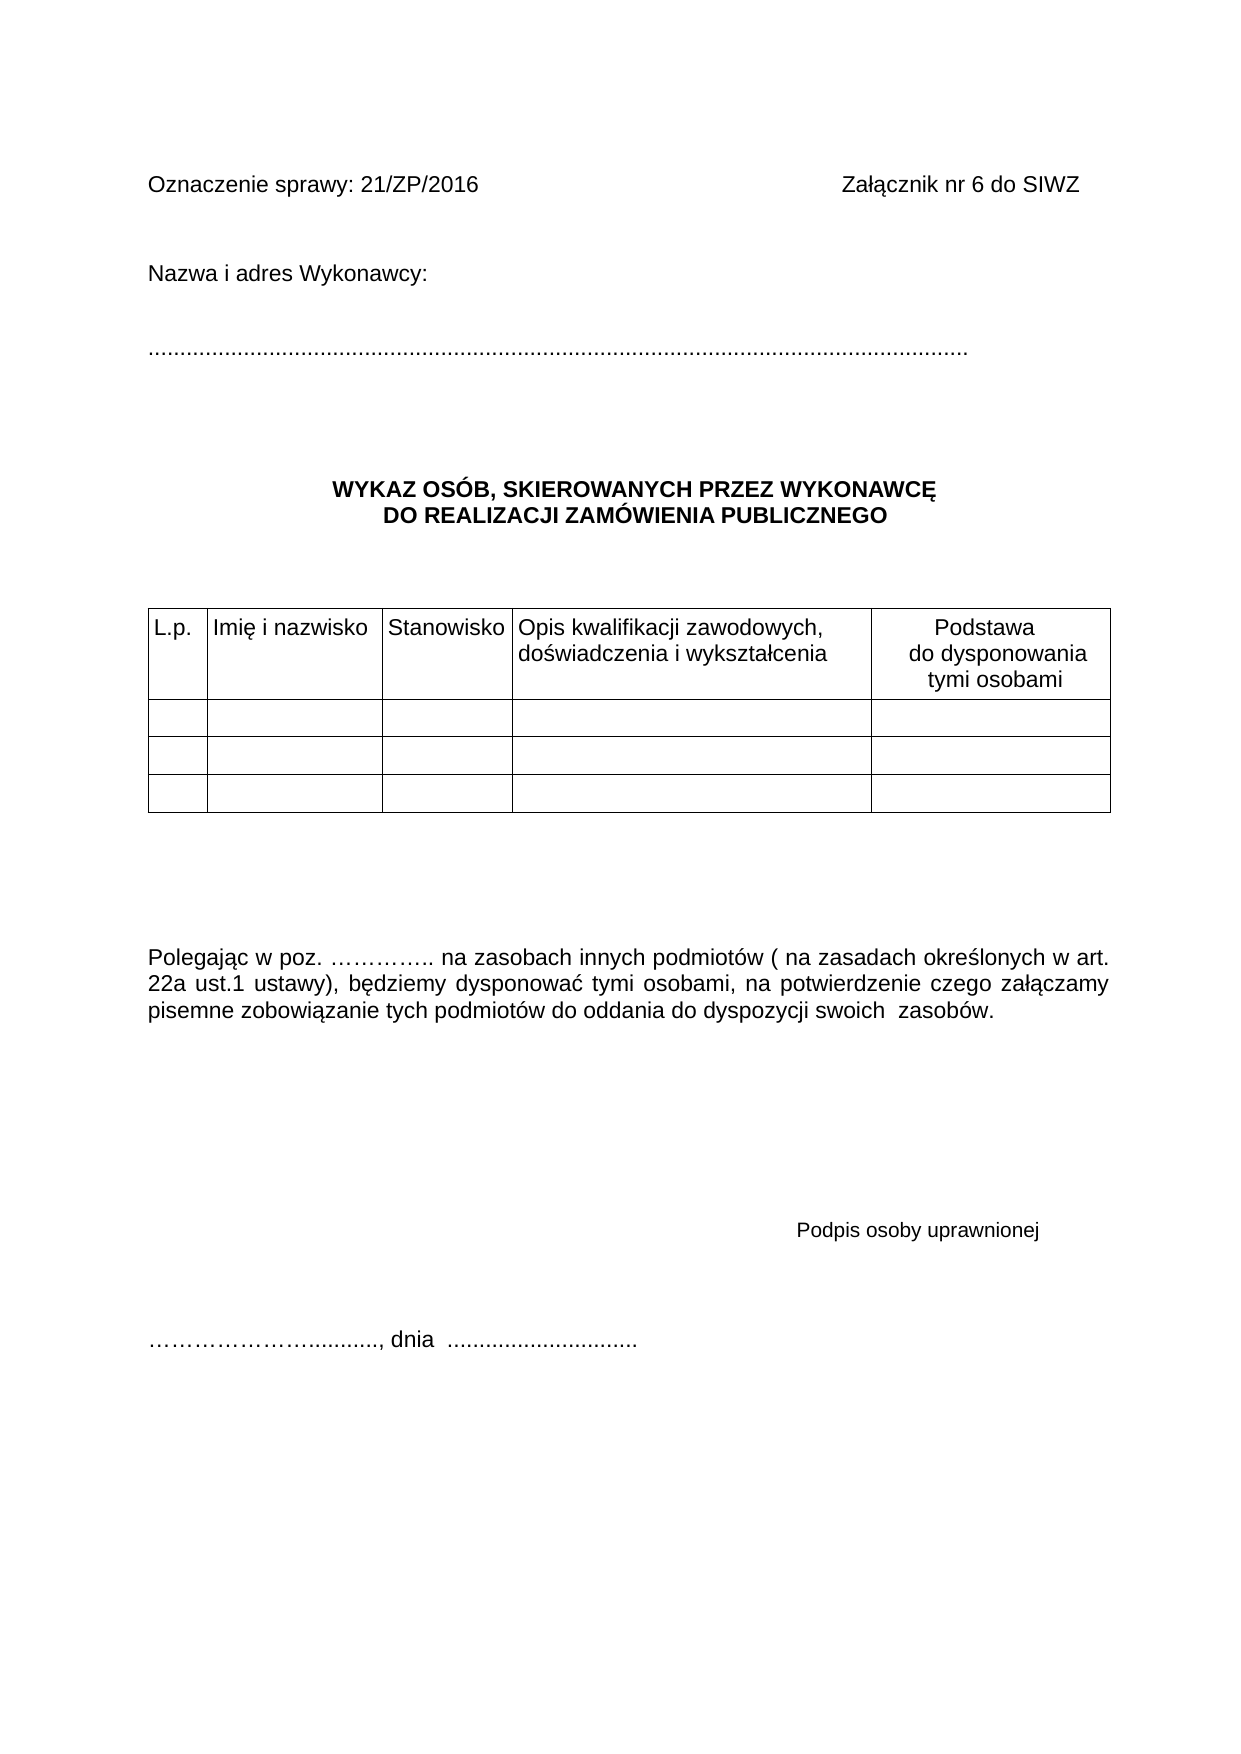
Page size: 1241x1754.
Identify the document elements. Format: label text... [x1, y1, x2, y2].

table_cell [383, 775, 512, 812]
text WYKAZ OSÓB, SKIEROWANYCH PRZEZ WYKONAWCĘ [148, 476, 1110, 502]
table_cell [208, 775, 382, 812]
text …………………..........., dnia .............................. [148, 1326, 1110, 1352]
table_cell [149, 700, 207, 736]
text Podpis osoby uprawnionej [148, 1218, 1110, 1242]
text ................................................................................................................................. [148, 334, 1110, 360]
table_cell [383, 700, 512, 736]
table_header Podstawa do dysponowania tymi osobami [872, 609, 1110, 698]
table_cell [149, 775, 207, 812]
text Polegając w poz. ………….. na zasobach innych podmiotów ( na zasadach określonych w art. 22a ust.1 ustawy), będziemy dysponować tymi osobami, na potwierdzenie czego załączamy pisemne zobowiązanie tych podmiotów do oddania do dyspozycji swoich zasobów. [148, 944, 1110, 1023]
table_cell [383, 737, 512, 774]
table_cell [872, 737, 1110, 774]
table_cell [208, 700, 382, 736]
text Nazwa i adres Wykonawcy: [148, 260, 1110, 287]
table_cell [513, 737, 871, 774]
table_header Opis kwalifikacji zawodowych, doświadczenia i wykształcenia [513, 609, 871, 698]
text Oznaczenie sprawy: 21/ZP/2016 Załącznik nr 6 do SIWZ [148, 171, 1110, 197]
table_cell [872, 700, 1110, 736]
table_header Stanowisko [383, 609, 512, 698]
table_cell [513, 700, 871, 736]
text DO REALIZACJI ZAMÓWIENIA PUBLICZNEGO [148, 502, 1110, 529]
table_cell [872, 775, 1110, 812]
table_header Imię i nazwisko [208, 609, 382, 698]
table_cell [208, 737, 382, 774]
table_header L.p. [149, 609, 207, 698]
table_cell [513, 775, 871, 812]
table_cell [149, 737, 207, 774]
